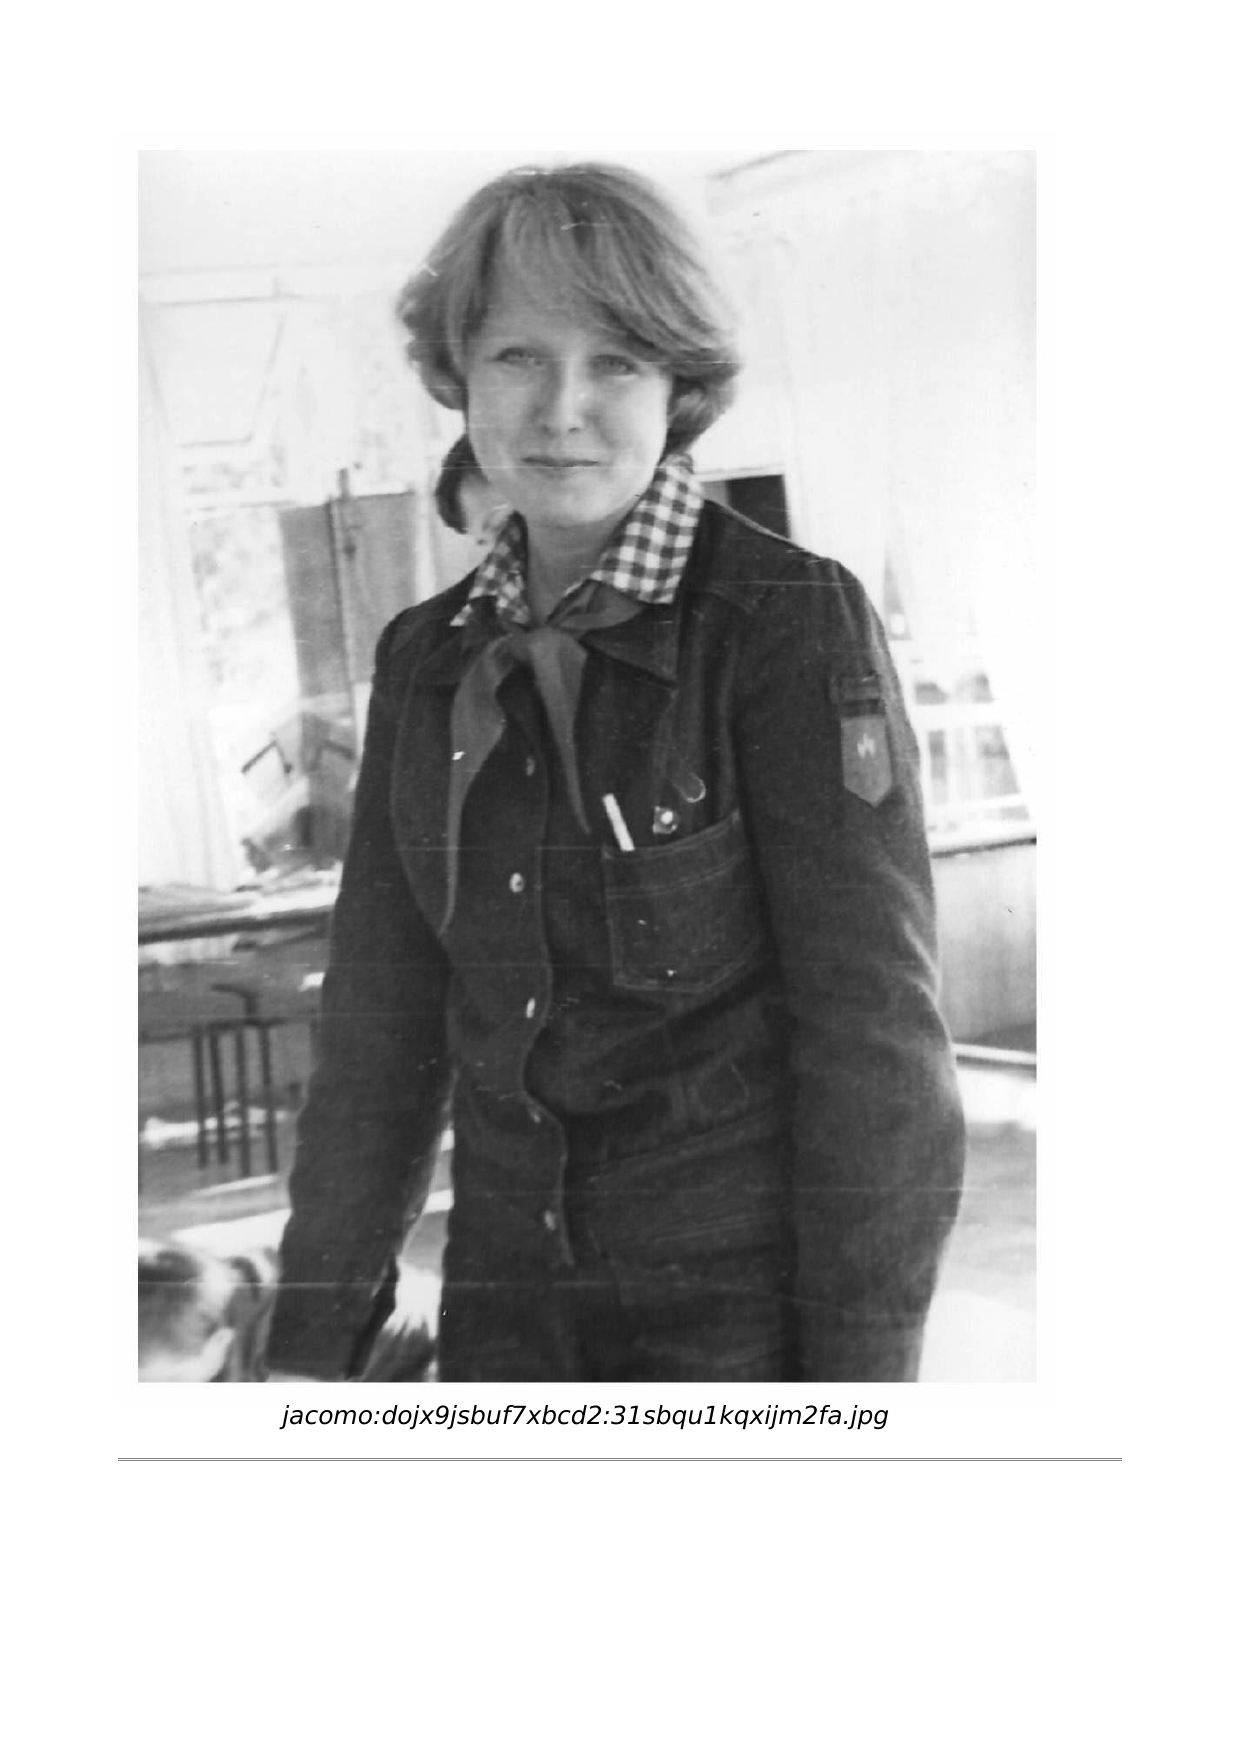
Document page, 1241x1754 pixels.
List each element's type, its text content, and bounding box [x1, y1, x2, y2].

picture [118, 130, 1056, 1402]
text jacomo:dojx9jsbuf7xbcd2:31sbqu1kqxijm2fa.jpg [118, 1402, 1056, 1431]
